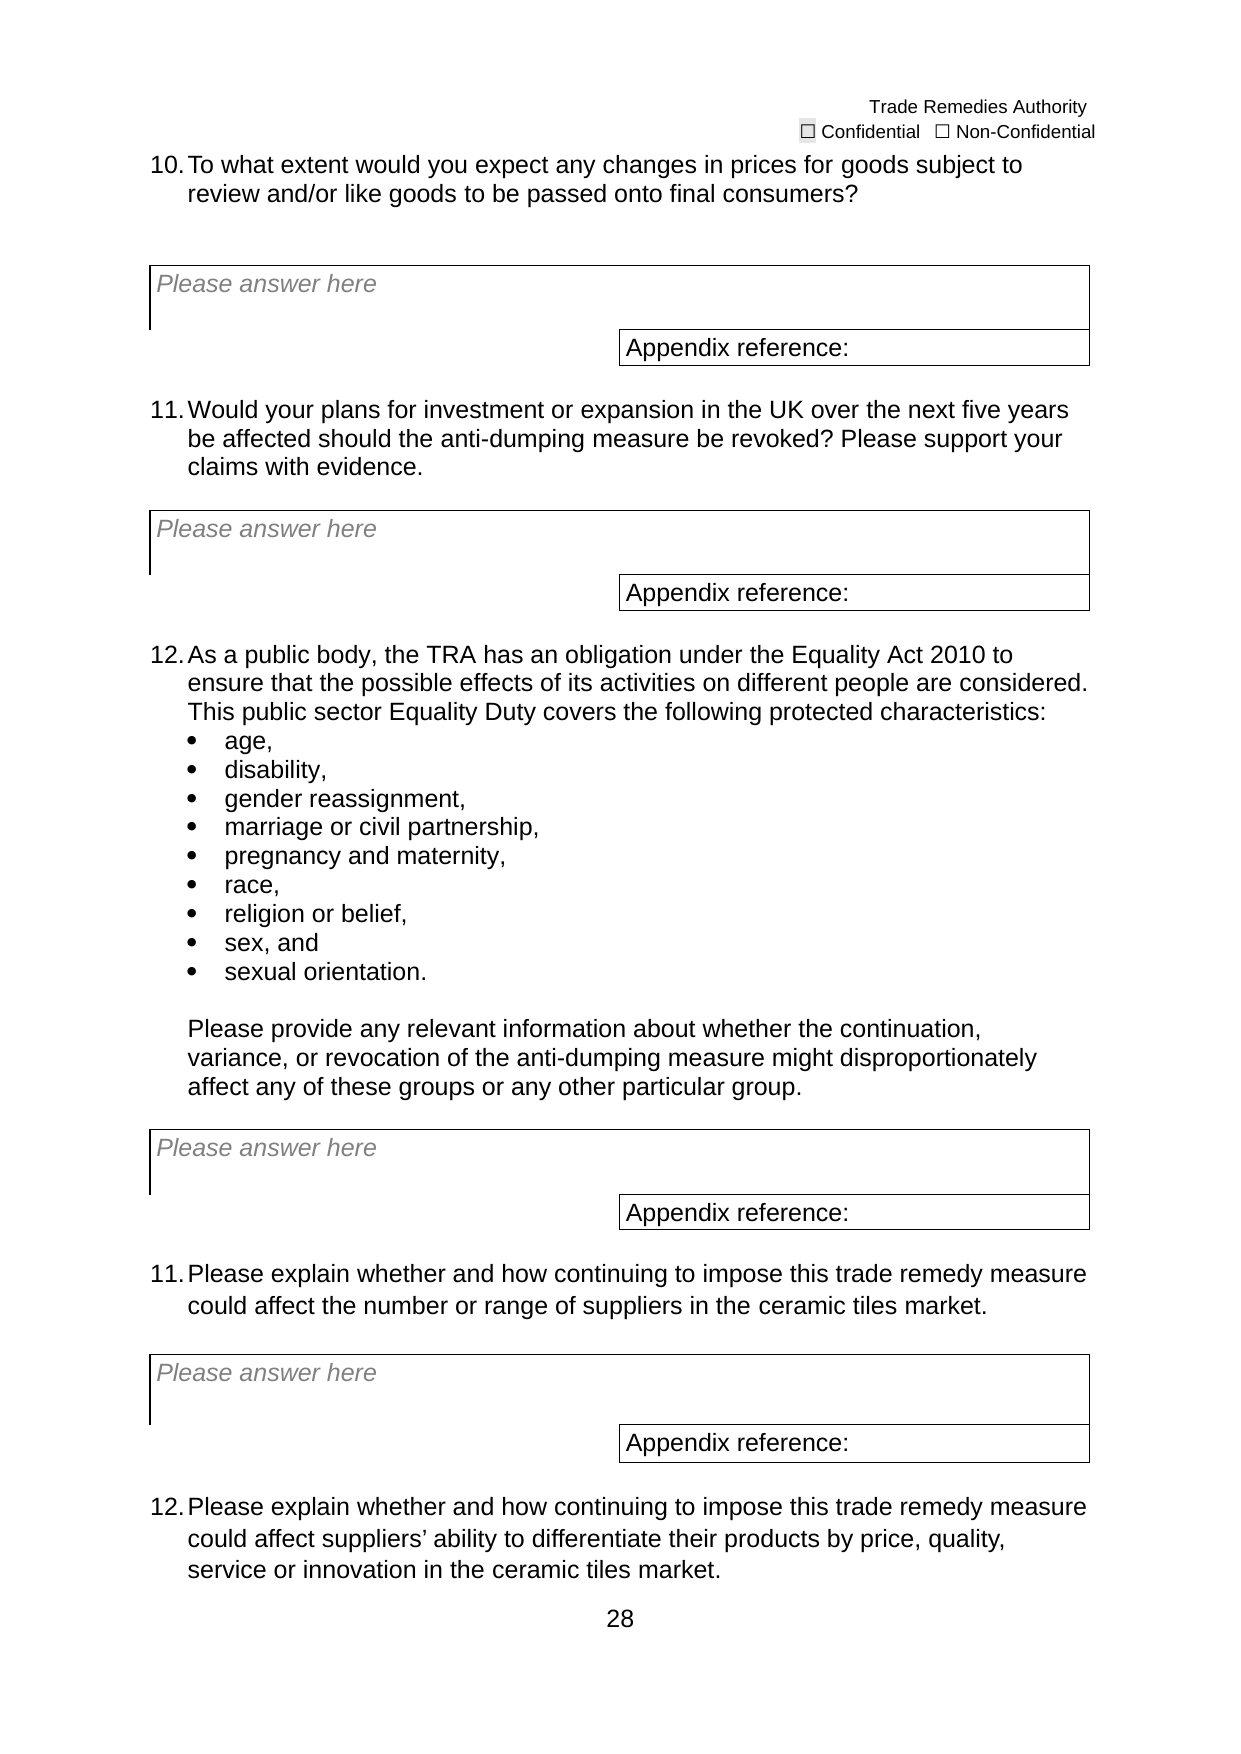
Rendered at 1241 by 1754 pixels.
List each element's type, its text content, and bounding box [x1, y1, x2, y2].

list To what extent would you expect any changes in prices for goods subject to review and/or like goods to be passed onto final consumers? [150, 150, 1090, 207]
list Please provide any relevant information about whether the continuation, variance, or revocation of the anti-dumping measure might disproportionately affect any of these groups or any other particular group. [187, 1014, 1090, 1101]
list gender reassignment, [187, 783, 1090, 812]
list disability, [187, 755, 1090, 783]
list Would your plans for investment or expansion in the UK over the next five years be affected should the anti-dumping measure be revoked? Please support your claims with evidence. [150, 395, 1090, 481]
list sexual orientation. [187, 957, 1090, 986]
table_header Please answer here [151, 511, 1089, 574]
table_cell Appendix reference: [620, 330, 1089, 365]
table_cell [150, 1425, 619, 1462]
list As a public body, the TRA has an obligation under the Equality Act 2010 to ensure that the possible effects of its activities on different people are considered. This public sector Equality Duty covers the following protected characteristics: [150, 639, 1090, 726]
table_header Please answer here [151, 1130, 1089, 1194]
table_cell Appendix reference: [620, 1195, 1089, 1229]
table_cell [150, 330, 619, 365]
list Please explain whether and how continuing to impose this trade remedy measure could affect the number or range of suppliers in the ceramic tiles market. [150, 1259, 1090, 1319]
list pregnancy and maternity, [187, 841, 1090, 870]
table_cell Appendix reference: [620, 575, 1089, 610]
list sex, and [187, 928, 1090, 957]
table_header Please answer here [151, 1355, 1089, 1424]
table_cell [150, 1195, 619, 1229]
table_cell [150, 575, 619, 610]
list race, [187, 870, 1090, 899]
list religion or belief, [187, 899, 1090, 928]
list age, [187, 726, 1090, 755]
table_header Please answer here [151, 266, 1089, 329]
table_cell Appendix reference: [620, 1425, 1089, 1462]
list Please explain whether and how continuing to impose this trade remedy measure could affect suppliers’ ability to differentiate their products by price, quality, service or innovation in the ceramic tiles market. [150, 1492, 1090, 1584]
list marriage or civil partnership, [187, 812, 1090, 841]
